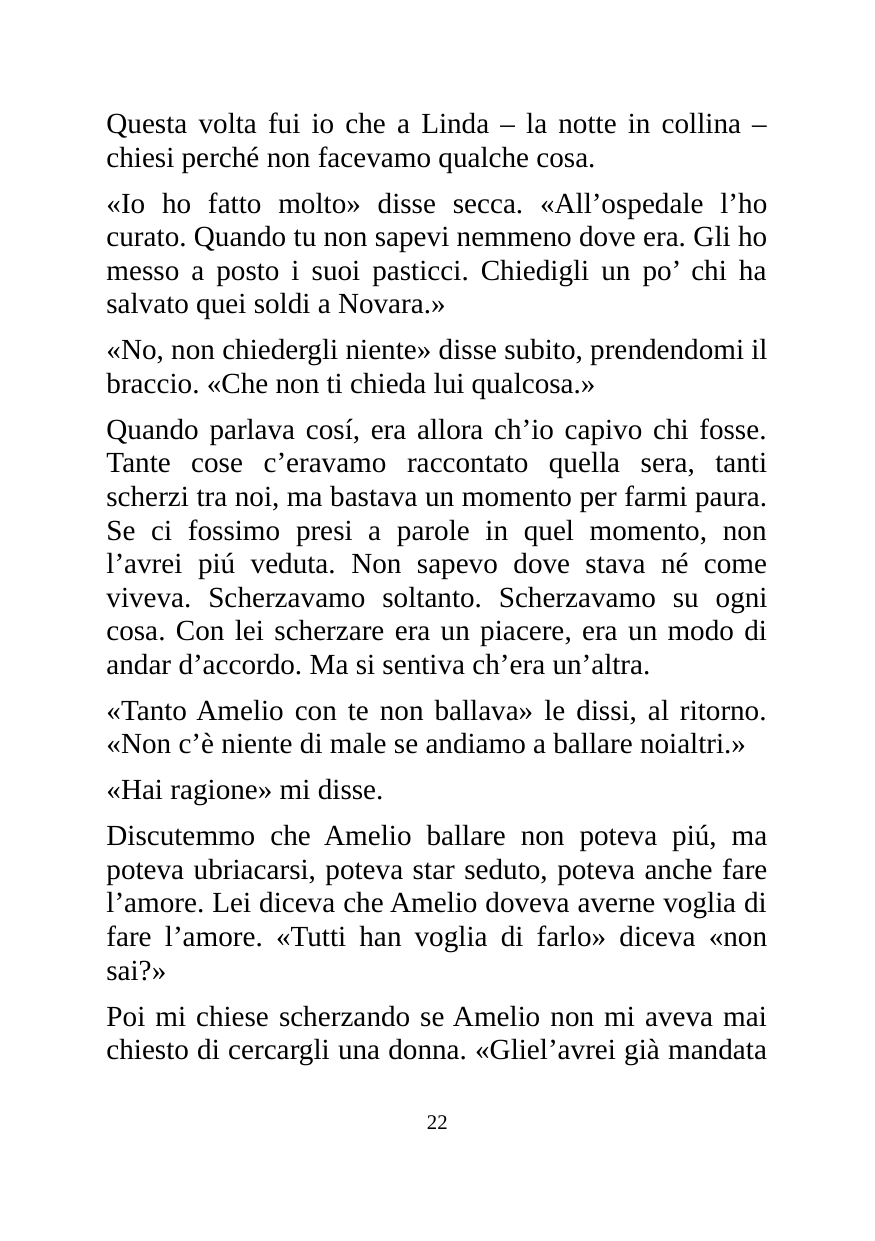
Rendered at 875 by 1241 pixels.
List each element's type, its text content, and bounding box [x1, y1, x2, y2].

text «Tanto Amelio con te non ballava» le dissi, al ritorno. «Non c’è niente di male se andiamo a ballare noialtri.» [106, 693, 768, 760]
text Poi mi chiese scherzando se Amelio non mi aveva mai chiesto di cercargli una donna. «Gliel’avrei già mandata [106, 999, 768, 1066]
text Discutemmo che Amelio ballare non poteva piú, ma poteva ubriacarsi, poteva star seduto, poteva anche fare l’amore. Lei diceva che Amelio doveva averne voglia di fare l’amore. «Tutti han voglia di farlo» diceva «non sai?» [106, 818, 768, 986]
text «No, non chiedergli niente» disse subito, prendendomi il braccio. «Che non ti chieda lui qualcosa.» [106, 332, 768, 399]
text «Hai ragione» mi disse. [106, 772, 768, 806]
text Questa volta fui io che a Linda – la notte in collina – chiesi perché non facevamo qualche cosa. [106, 106, 768, 173]
text Quando parlava cosí, era allora ch’io capivo chi fosse. Tante cose c’eravamo raccontato quella sera, tanti scherzi tra noi, ma bastava un momento per farmi paura. Se ci fossimo presi a parole in quel momento, non l’avrei piú veduta. Non sapevo dove stava né come viveva. Scherzavamo soltanto. Scherzavamo su ogni cosa. Con lei scherzare era un piacere, era un modo di andar d’accordo. Ma si sentiva ch’era un’altra. [106, 412, 768, 680]
text «Io ho fatto molto» disse secca. «All’ospedale l’ho curato. Quando tu non sapevi nemmeno dove era. Gli ho messo a posto i suoi pasticci. Chiedigli un po’ chi ha salvato quei soldi a Novara.» [106, 186, 768, 320]
